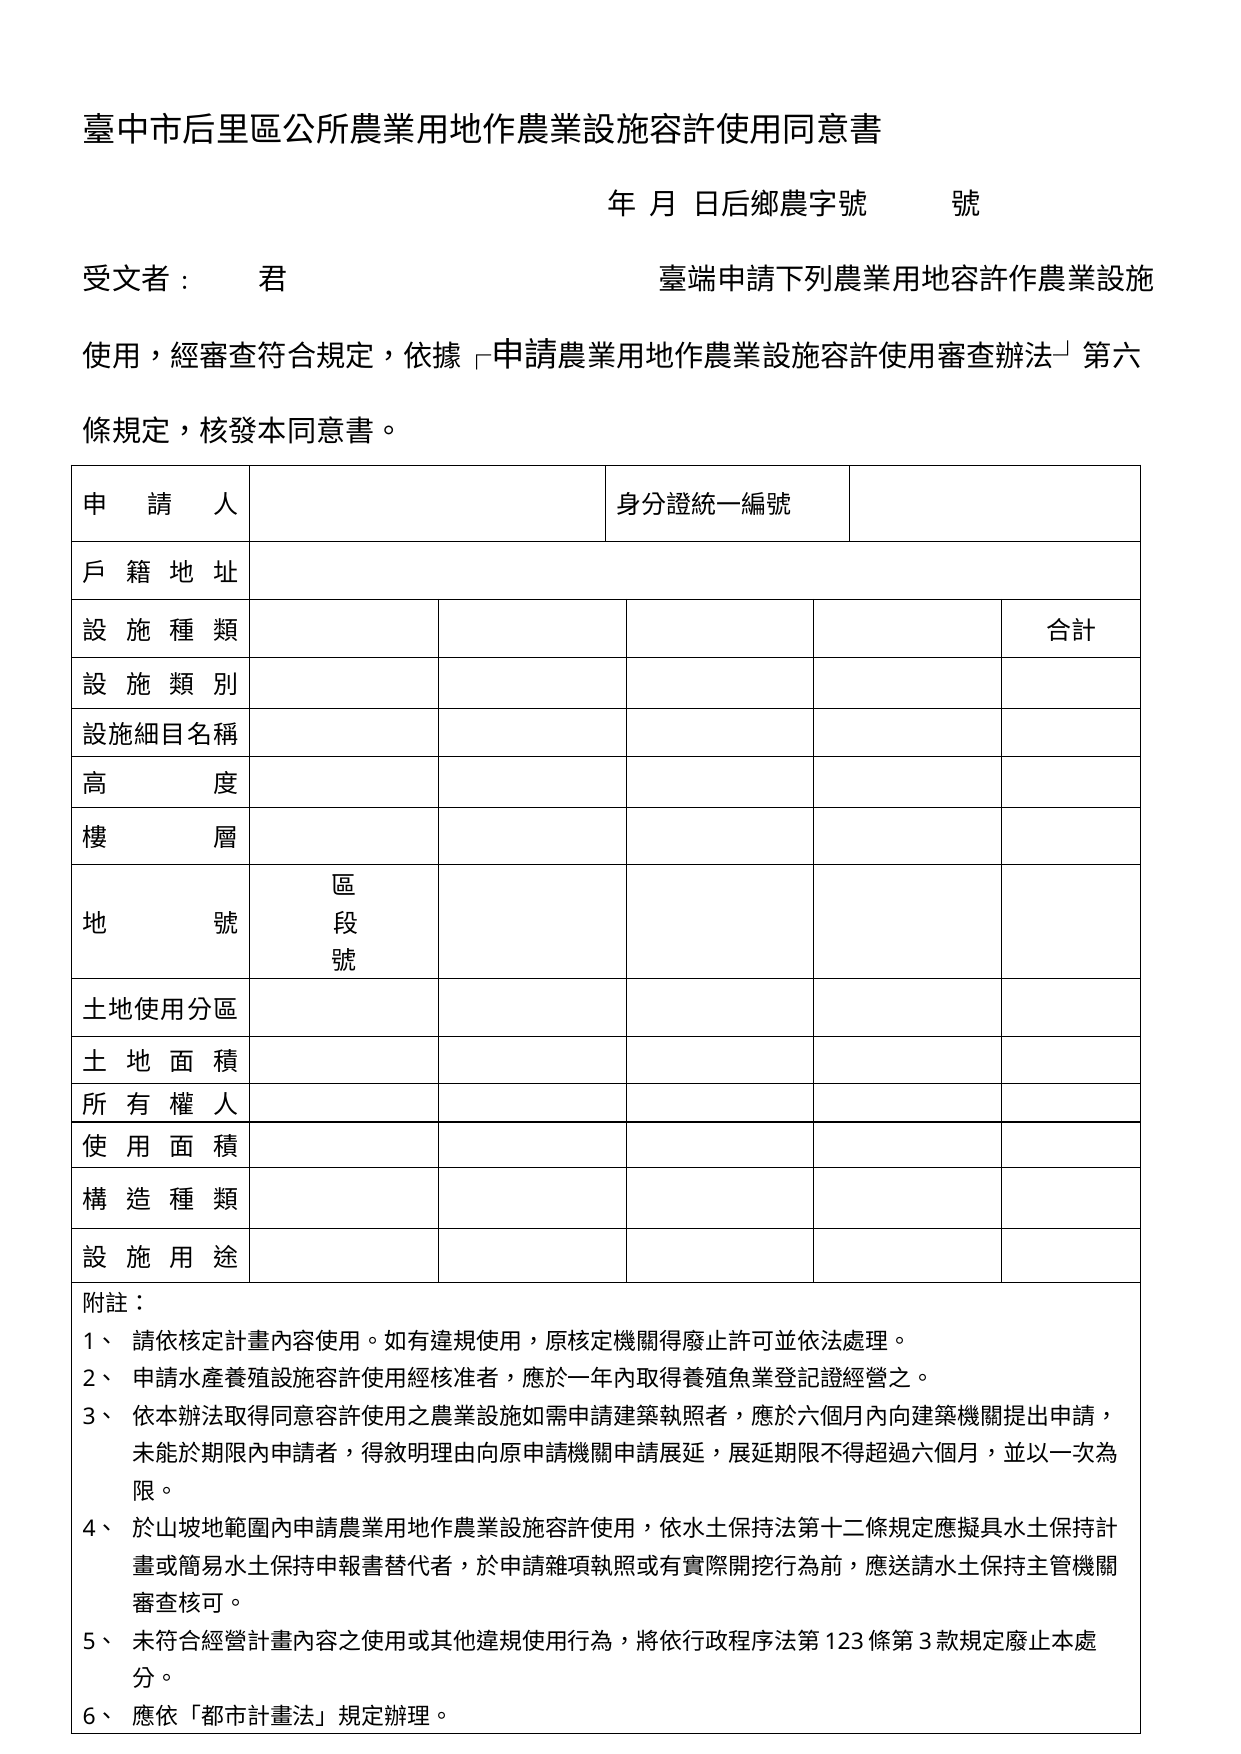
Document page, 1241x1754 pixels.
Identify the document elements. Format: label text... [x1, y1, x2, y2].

table_cell [627, 1123, 813, 1167]
table_cell 土地面積 [72, 1037, 249, 1083]
table_cell [1002, 979, 1140, 1036]
table_cell [814, 1084, 1001, 1121]
table_cell [627, 1229, 813, 1282]
table_cell [250, 1084, 438, 1121]
table_cell [250, 979, 438, 1036]
table_cell 區 段 號 [250, 865, 438, 978]
table_cell [250, 600, 438, 657]
table_cell [1002, 1123, 1140, 1167]
table_cell [627, 979, 813, 1036]
table_header [850, 466, 1140, 541]
table_cell [250, 1123, 438, 1167]
table_cell [814, 757, 1001, 807]
table_cell [627, 1084, 813, 1121]
table_cell [250, 658, 438, 707]
table_cell [627, 1037, 813, 1083]
table_cell [814, 1168, 1001, 1228]
table_cell [814, 1229, 1001, 1282]
table_cell [1002, 658, 1140, 707]
table_cell [627, 709, 813, 756]
table_cell [1002, 865, 1140, 978]
table_cell [250, 709, 438, 756]
table_cell [814, 979, 1001, 1036]
table_cell 所有權人 [72, 1084, 249, 1121]
table_cell [814, 1037, 1001, 1083]
table_cell 設施細目名稱 [72, 709, 249, 756]
table_header 身分證統一編號 [606, 466, 849, 541]
table_cell [1002, 757, 1140, 807]
table_cell [439, 1229, 626, 1282]
table_cell 附註： 請依核定計畫內容使用。如有違規使用，原核定機關得廢止許可並依法處理。 申請水產養殖設施容許使用經核准者，應於一年內取得養殖魚業登記證經營之。 依本辦法取得同意容許使用之農業設施如需申請建築執照者，應於六個月內向建築機關提出申請，未能於期限內申請者，得敘明理由向原申請機關申請展延，展延期限不得超過六個月，並以一次為限。 於山坡地範圍內申請農業用地作農業設施容許使用，依水土保持法第十二條規定應擬具水土保持計畫或簡易水土保持申報書替代者，於申請雜項執照或有實際開挖行為前，應送請水土保持主管機關審查核可。 未符合經營計畫內容之使用或其他違規使用行為，將依行政程序法第123條第3款規定廢止本處分。 應依「都市計畫法」規定辦理。 本同意書僅供依核定計畫設置農業設施使用。 [72, 1283, 1140, 1733]
table_cell 戶籍地址 [72, 542, 249, 599]
table_cell [627, 658, 813, 707]
table_cell [814, 808, 1001, 864]
table_cell [1002, 1084, 1140, 1121]
table_cell [814, 865, 1001, 978]
table_cell [439, 600, 626, 657]
table_cell [250, 542, 1140, 599]
table_cell [439, 865, 626, 978]
text 受文者﹕ 君 臺端申請下列農業用地容許作農業設施使用，經審查符合規定，依據┌申請農業用地作農業設施容許使用審查辦法┘第六條規定，核發本同意書。 [83, 239, 1157, 464]
table_cell [627, 1168, 813, 1228]
table_cell 合計 [1002, 600, 1140, 657]
table_cell [439, 1123, 626, 1167]
table_cell [250, 808, 438, 864]
table_cell 土地使用分區 [72, 979, 249, 1036]
table_cell [250, 1229, 438, 1282]
table_cell [439, 658, 626, 707]
table_cell [1002, 1168, 1140, 1228]
table_cell [439, 757, 626, 807]
table_header 申請人 [72, 466, 249, 541]
table_cell [814, 658, 1001, 707]
table_cell [1002, 709, 1140, 756]
table_cell 高度 [72, 757, 249, 807]
table_cell 構造種類 [72, 1168, 249, 1228]
table_cell [439, 709, 626, 756]
table_cell [439, 1084, 626, 1121]
table_cell [627, 600, 813, 657]
table_cell [439, 979, 626, 1036]
table_cell [250, 1168, 438, 1228]
table_cell [1002, 1037, 1140, 1083]
text 年 月 日后鄉農字號 號 [83, 164, 1157, 239]
table_cell 設施種類 [72, 600, 249, 657]
table_cell [814, 600, 1001, 657]
table_cell [439, 1037, 626, 1083]
table_cell [814, 1123, 1001, 1167]
table_cell [627, 757, 813, 807]
table_cell [1002, 1229, 1140, 1282]
table_cell [439, 808, 626, 864]
table_cell [250, 1037, 438, 1083]
table_cell 使用面積 [72, 1123, 249, 1167]
table_cell [1002, 808, 1140, 864]
table_cell 設施用途 [72, 1229, 249, 1282]
table_cell [250, 757, 438, 807]
table_cell 樓層 [72, 808, 249, 864]
table_cell [627, 865, 813, 978]
table_cell [814, 709, 1001, 756]
text 臺中市后里區公所農業用地作農業設施容許使用同意書 [83, 89, 1157, 164]
table_header [250, 466, 605, 541]
table_cell 地號 [72, 865, 249, 978]
table_cell [439, 1168, 626, 1228]
table_cell 設施類別 [72, 658, 249, 707]
table_cell [627, 808, 813, 864]
